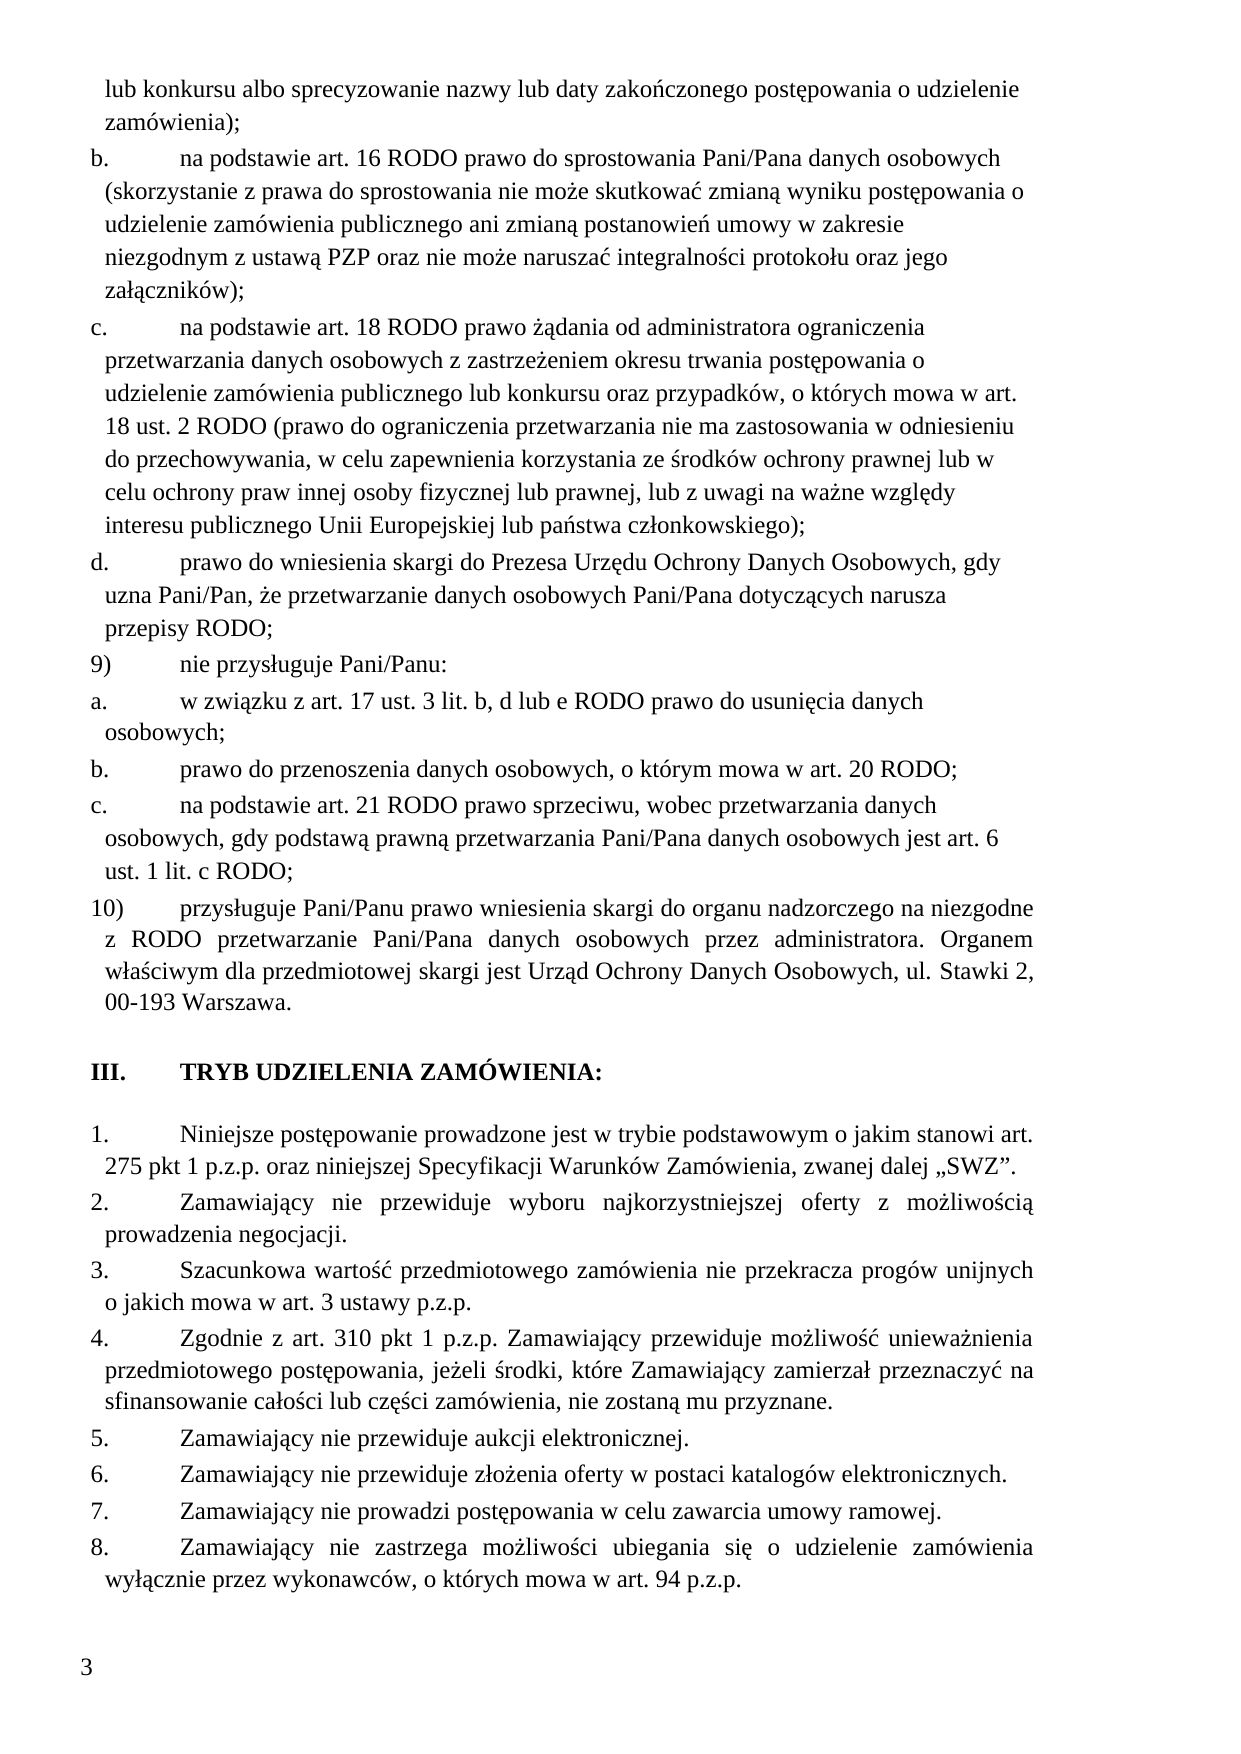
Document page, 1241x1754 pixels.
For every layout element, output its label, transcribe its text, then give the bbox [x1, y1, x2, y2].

list nie przysługuje Pani/Panu: [90, 649, 1034, 678]
list Zamawiający nie przewiduje wyboru najkorzystniejszej oferty z możliwością prowadzenia negocjacji. [90, 1187, 1034, 1247]
list Szacunkowa wartość przedmiotowego zamówienia nie przekracza progów unijnych o jakich mowa w art. 3 ustawy p.z.p. [90, 1255, 1034, 1316]
list na podstawie art. 18 RODO prawo żądania od administratora ograniczenia przetwarzania danych osobowych z zastrzeżeniem okresu trwania postępowania o udzielenie zamówienia publicznego lub konkursu oraz przypadków, o których mowa w art. 18 ust. 2 RODO (prawo do ograniczenia przetwarzania nie ma zastosowania w odniesieniu do przechowywania, w celu zapewnienia korzystania ze środków ochrony prawnej lub w celu ochrony praw innej osoby fizycznej lub prawnej, lub z uwagi na ważne względy interesu publicznego Unii Europejskiej lub państwa członkowskiego); [90, 312, 1034, 539]
list Zamawiający nie prowadzi postępowania w celu zawarcia umowy ramowej. [90, 1496, 1034, 1524]
list prawo do przenoszenia danych osobowych, o którym mowa w art. 20 RODO; [90, 754, 1034, 782]
list na podstawie art. 16 RODO prawo do sprostowania Pani/Pana danych osobowych (skorzystanie z prawa do sprostowania nie może skutkować zmianą wyniku postępowania o udzielenie zamówienia publicznego ani zmianą postanowień umowy w zakresie niezgodnym z ustawą PZP oraz nie może naruszać integralności protokołu oraz jego załączników); [90, 143, 1034, 304]
list TRYB UDZIELENIA ZAMÓWIENIA: [90, 1057, 1056, 1085]
list prawo do wniesienia skargi do Prezesa Urzędu Ochrony Danych Osobowych, gdy uzna Pani/Pan, że przetwarzanie danych osobowych Pani/Pana dotyczących narusza przepisy RODO; [90, 547, 1034, 641]
list na podstawie art. 21 RODO prawo sprzeciwu, wobec przetwarzania danych osobowych, gdy podstawą prawną przetwarzania Pani/Pana danych osobowych jest art. 6 ust. 1 lit. c RODO; [90, 790, 1034, 885]
list Zamawiający nie przewiduje aukcji elektronicznej. [90, 1423, 1034, 1452]
list Zgodnie z art. 310 pkt 1 p.z.p. Zamawiający przewiduje możliwość unieważnienia przedmiotowego postępowania, jeżeli środki, które Zamawiający zamierzał przeznaczyć na sfinansowanie całości lub części zamówienia, nie zostaną mu przyznane. [90, 1323, 1034, 1415]
list przysługuje Pani/Panu prawo wniesienia skargi do organu nadzorczego na niezgodne z RODO przetwarzanie Pani/Pana danych osobowych przez administratora. Organem właściwym dla przedmiotowej skargi jest Urząd Ochrony Danych Osobowych, ul. Stawki 2, 00-193 Warszawa. [90, 893, 1034, 1016]
list Niniejsze postępowanie prowadzone jest w trybie podstawowym o jakim stanowi art. 275 pkt 1 p.z.p. oraz niniejszej Specyfikacji Warunków Zamówienia, zwanej dalej „SWZ”. [90, 1119, 1034, 1179]
list lub konkursu albo sprecyzowanie nazwy lub daty zakończonego postępowania o udzielenie zamówienia); [90, 74, 1034, 136]
list Zamawiający nie przewiduje złożenia oferty w postaci katalogów elektronicznych. [90, 1459, 1034, 1488]
list Zamawiający nie zastrzega możliwości ubiegania się o udzielenie zamówienia wyłącznie przez wykonawców, o których mowa w art. 94 p.z.p. [90, 1532, 1034, 1592]
list w związku z art. 17 ust. 3 lit. b, d lub e RODO prawo do usunięcia danych osobowych; [90, 686, 1034, 746]
